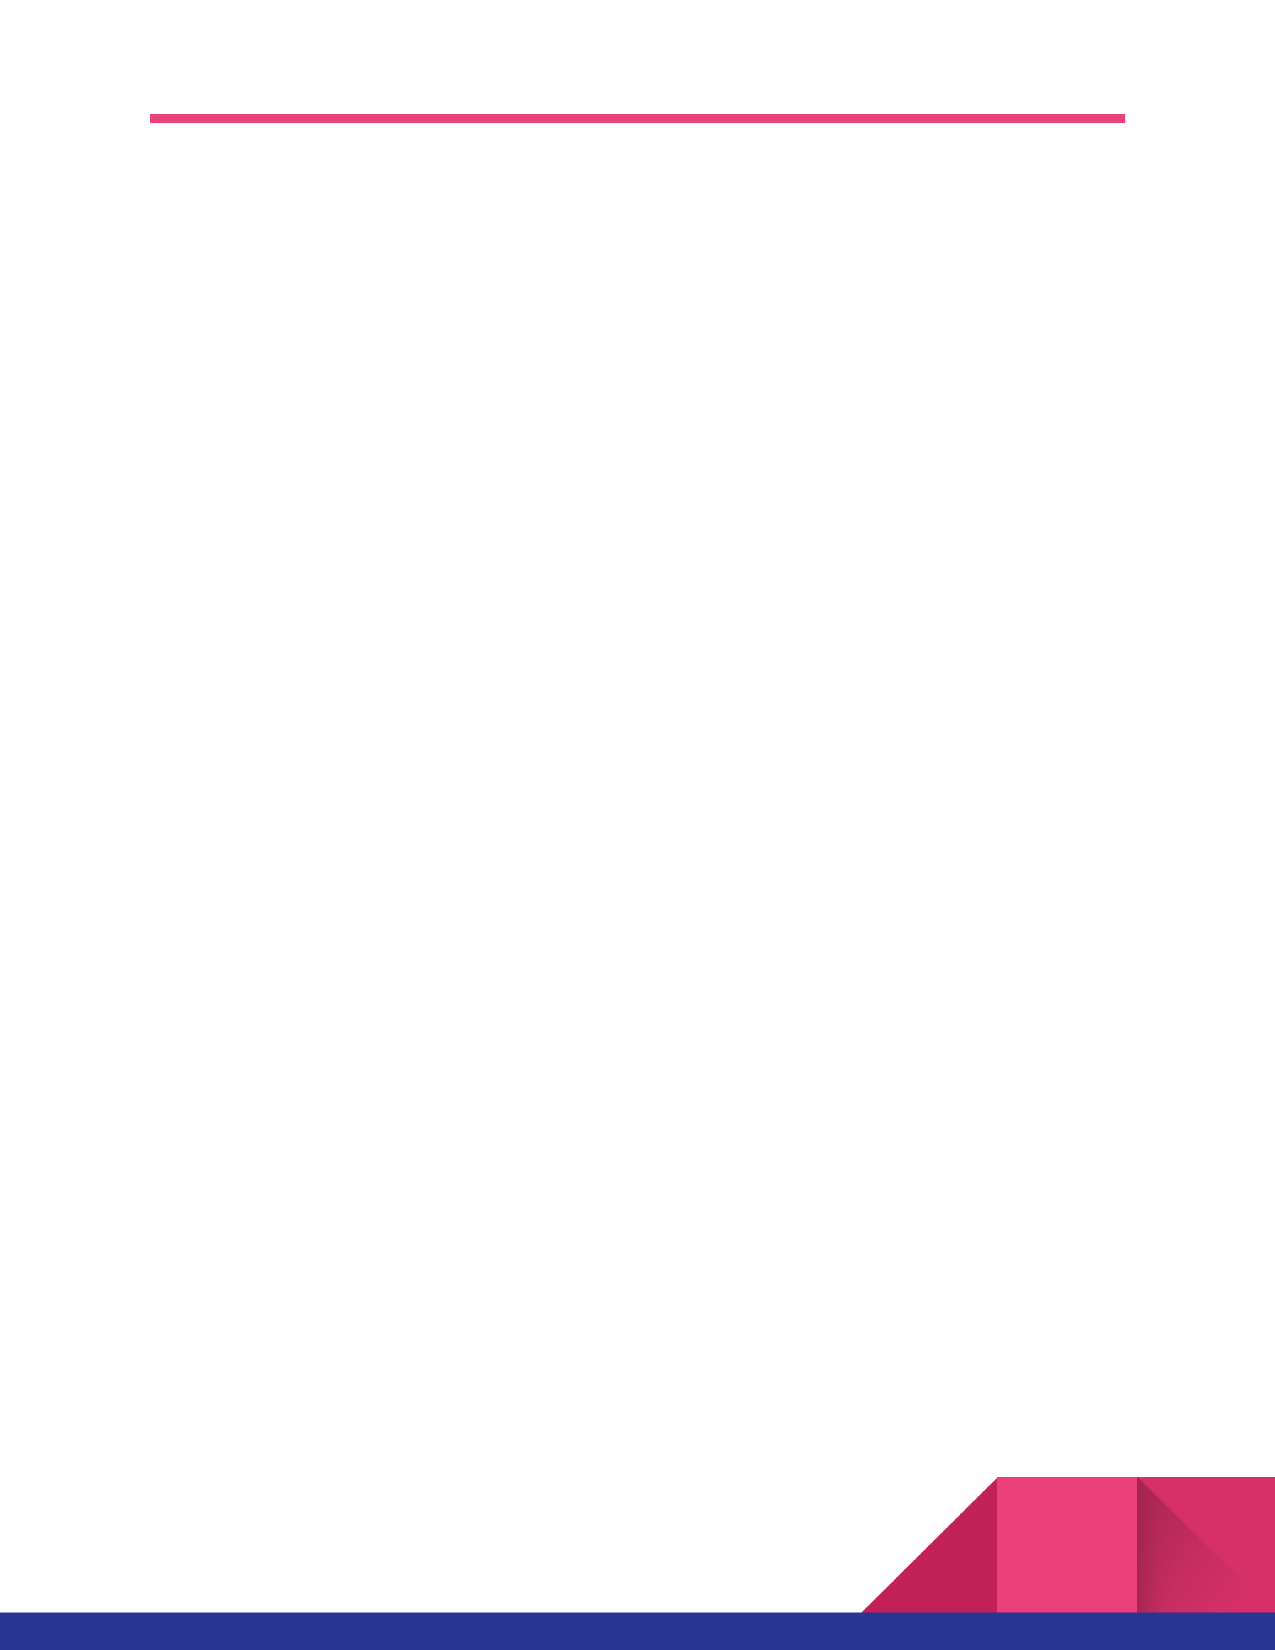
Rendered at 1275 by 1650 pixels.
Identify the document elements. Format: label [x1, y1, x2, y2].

picture [0, 1475, 1275, 1650]
picture [150, 114, 1125, 123]
